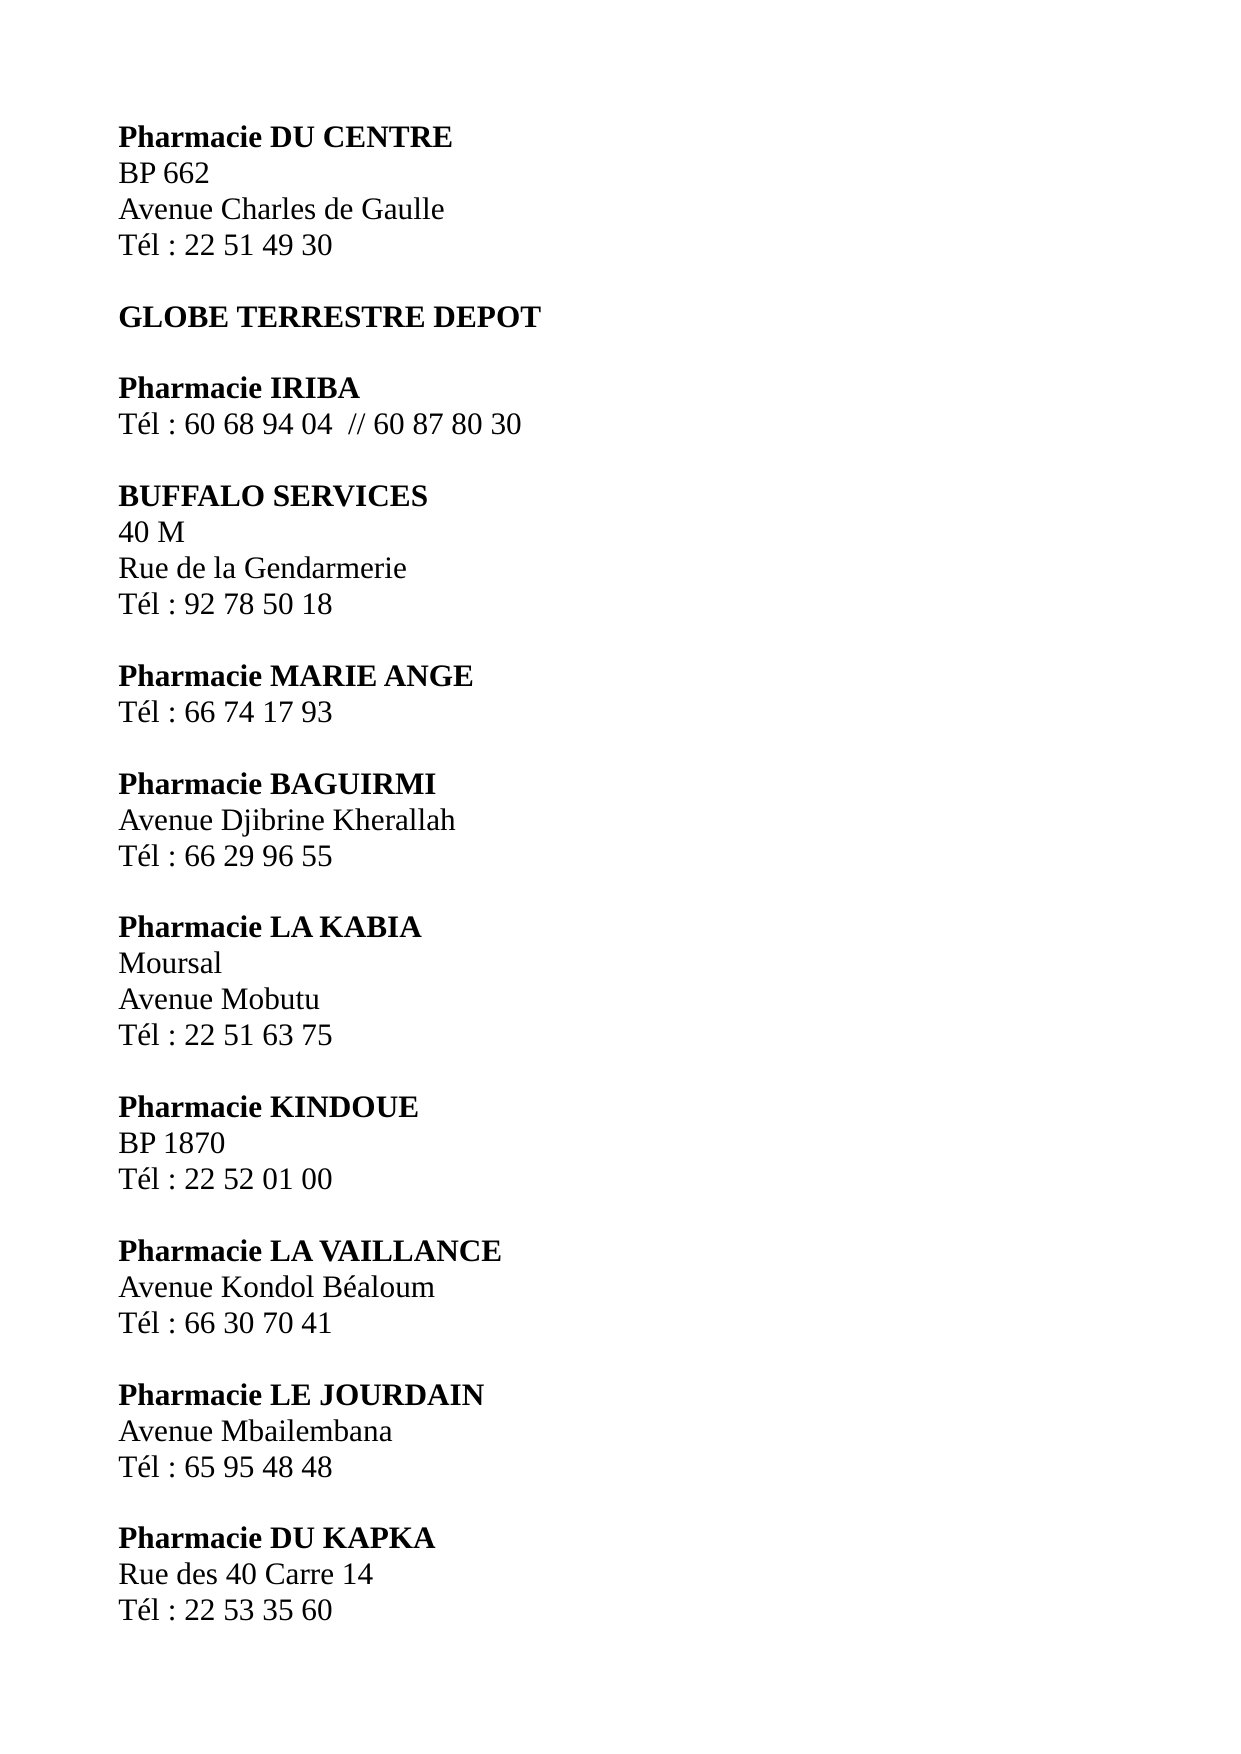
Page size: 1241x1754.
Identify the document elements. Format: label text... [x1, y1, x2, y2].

text Pharmacie LE JOURDAIN [118, 1376, 1122, 1412]
text Tél : 22 52 01 00 [118, 1160, 1122, 1196]
text 40 M [118, 513, 1122, 549]
text Tél : 92 78 50 18 [118, 585, 1122, 621]
text Pharmacie KINDOUE [118, 1088, 1122, 1124]
text Tél : 22 51 63 75 [118, 1017, 1122, 1052]
text Rue de la Gendarmerie [118, 549, 1122, 585]
text Tél : 66 30 70 41 [118, 1304, 1122, 1340]
text Pharmacie IRIBA [118, 370, 1122, 406]
text Tél : 65 95 48 48 [118, 1448, 1122, 1484]
text BP 1870 [118, 1124, 1122, 1160]
text Pharmacie DU KAPKA [118, 1520, 1122, 1556]
text Avenue Mobutu [118, 981, 1122, 1017]
text Pharmacie BAGUIRMI [118, 765, 1122, 801]
text Avenue Charles de Gaulle [118, 190, 1122, 226]
text Avenue Kondol Béaloum [118, 1268, 1122, 1304]
text Moursal [118, 945, 1122, 981]
text Tél : 66 29 96 55 [118, 837, 1122, 873]
text Avenue Mbailembana [118, 1412, 1122, 1448]
text Pharmacie LA KABIA [118, 909, 1122, 945]
text Tél : 60 68 94 04 // 60 87 80 30 [118, 406, 1122, 442]
text Rue des 40 Carre 14 [118, 1556, 1122, 1592]
text Avenue Djibrine Kherallah [118, 801, 1122, 837]
text Pharmacie MARIE ANGE [118, 657, 1122, 693]
text BUFFALO SERVICES [118, 477, 1122, 513]
text Tél : 22 51 49 30 [118, 226, 1122, 262]
text Tél : 66 74 17 93 [118, 693, 1122, 729]
text Pharmacie DU CENTRE [118, 118, 1122, 154]
text Pharmacie LA VAILLANCE [118, 1232, 1122, 1268]
text Tél : 22 53 35 60 [118, 1592, 1122, 1627]
text BP 662 [118, 154, 1122, 190]
text GLOBE TERRESTRE DEPOT [118, 298, 1122, 334]
